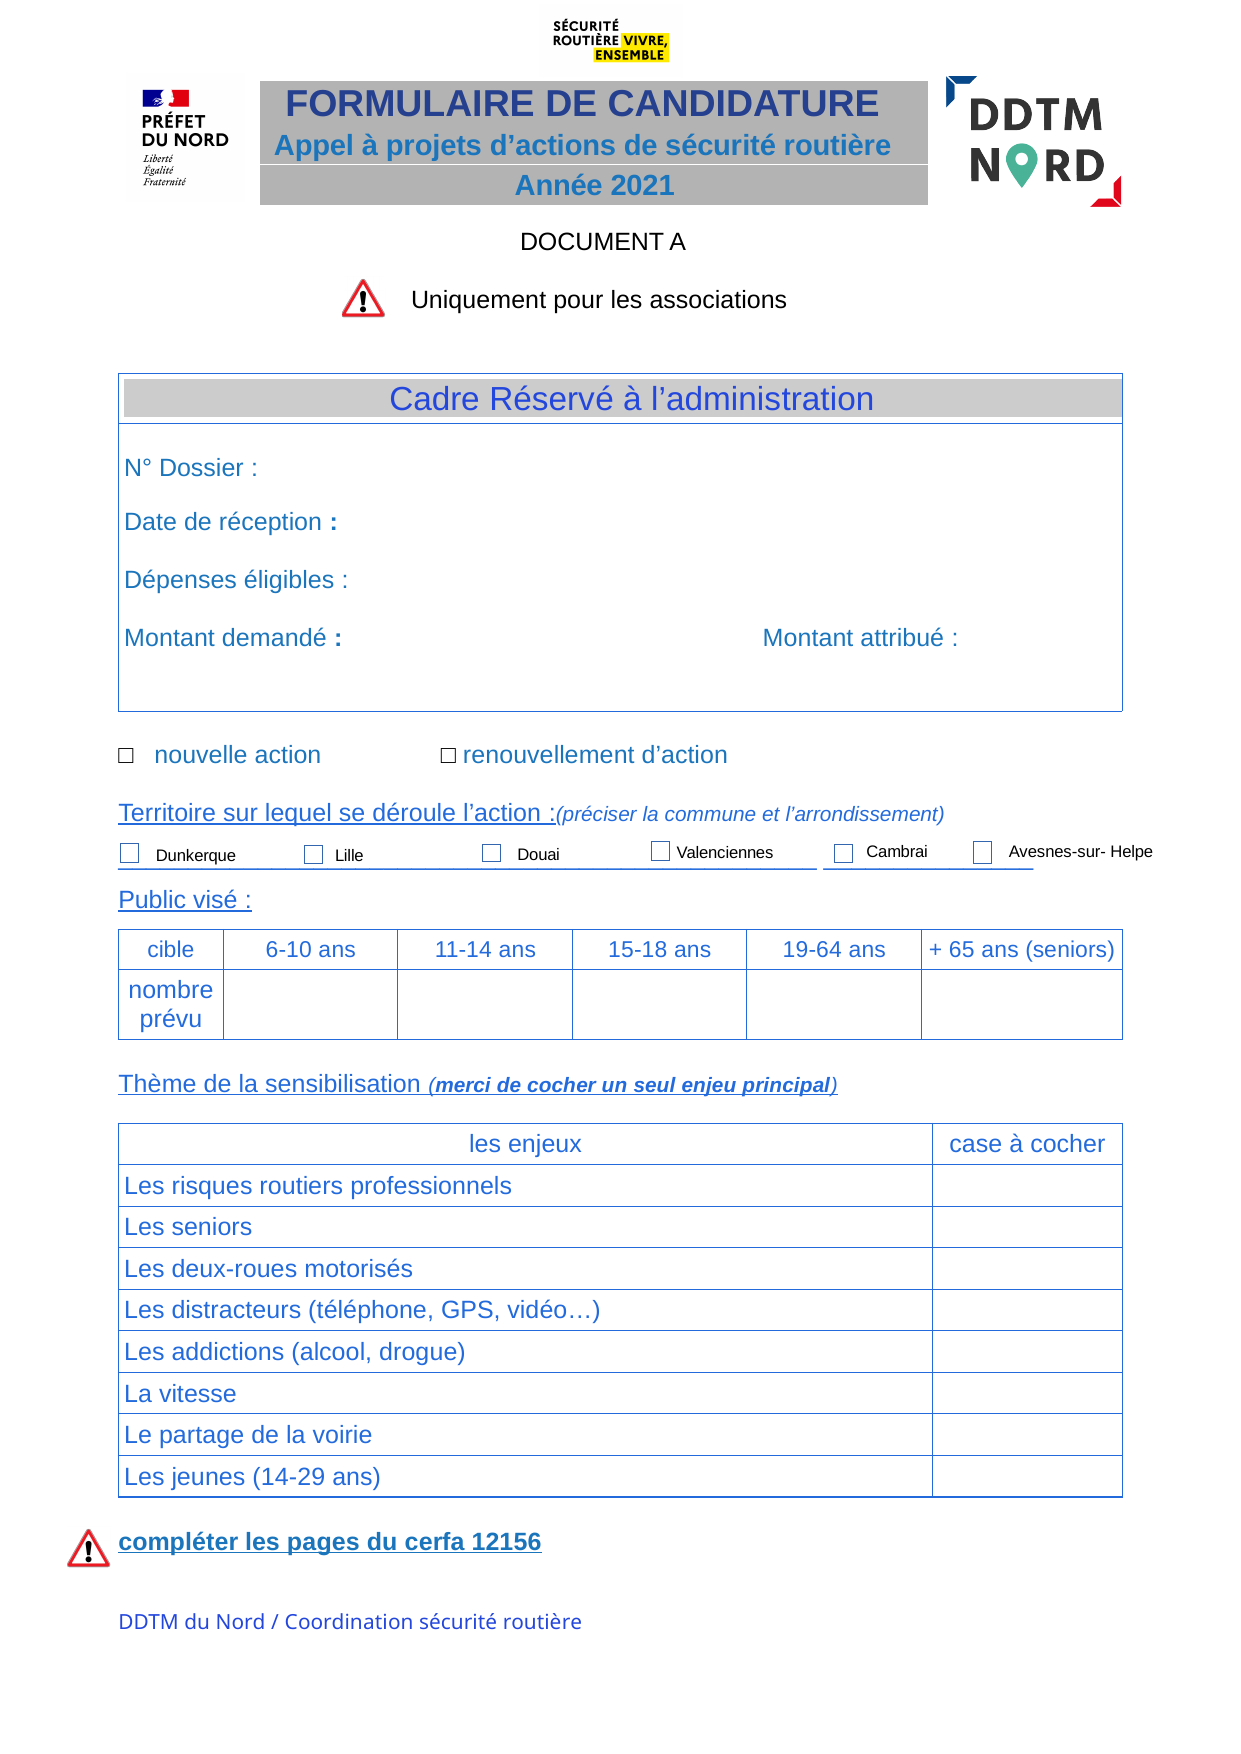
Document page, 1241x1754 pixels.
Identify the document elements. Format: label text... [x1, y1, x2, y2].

picture [946, 76, 1122, 207]
table_cell Les distracteurs (téléphone, GPS, vidéo…) [119, 1290, 932, 1330]
table_cell Année 2021 [260, 165, 928, 205]
table_header cible [119, 930, 223, 968]
table_header 15-18 ans [573, 930, 746, 968]
table_cell Les addictions (alcool, drogue) [119, 1331, 932, 1372]
table_header + 65 ans (seniors) [922, 930, 1122, 968]
picture [126, 73, 245, 202]
picture [539, 4, 684, 77]
table_cell Les risques routiers professionnels [119, 1165, 932, 1206]
table_cell [933, 1456, 1122, 1496]
table_cell N° Dossier : Date de réception : Dépenses éligibles : Montant demandé : Montant attribué : [119, 424, 1122, 711]
table_header FORMULAIRE DE CANDIDATURE [260, 81, 928, 124]
text □ nouvelle action □ renouvellement d’action [118, 740, 1122, 769]
table_cell nombre prévu [119, 970, 223, 1039]
table_cell [933, 1414, 1122, 1455]
table_header 6-10 ans [224, 930, 397, 968]
picture [67, 1526, 111, 1569]
table_header 11-14 ans [398, 930, 572, 968]
table_header Cadre Réservé à l’administration [119, 374, 1122, 423]
table_cell [933, 1373, 1122, 1413]
table_cell [933, 1290, 1122, 1330]
table_cell [398, 970, 572, 1039]
table_cell [933, 1248, 1122, 1289]
table_cell [747, 970, 921, 1039]
picture [342, 276, 386, 319]
table_cell [224, 970, 397, 1039]
table_cell La vitesse [119, 1373, 932, 1413]
table_header les enjeux [119, 1124, 932, 1164]
table_header 19-64 ans [747, 930, 921, 968]
table_header case à cocher [933, 1124, 1122, 1164]
table_cell Les seniors [119, 1207, 932, 1247]
table_cell [573, 970, 746, 1039]
text Thème de la sensibilisation (merci de cocher un seul enjeu principal) [118, 1069, 1122, 1098]
table_cell Appel à projets d’actions de sécurité routière [260, 124, 928, 164]
text Territoire sur lequel se déroule l’action :(préciser la commune et l’arrondissement) __________________________________________________ _______________ Public visé : [118, 798, 1122, 914]
table_cell [933, 1165, 1122, 1206]
table_cell Les deux-roues motorisés [119, 1248, 932, 1289]
table_cell [933, 1207, 1122, 1247]
text compléter les pages du cerfa 12156 [118, 1527, 1122, 1556]
table_cell [922, 970, 1122, 1039]
table_cell Le partage de la voirie [119, 1414, 932, 1455]
table_cell [933, 1331, 1122, 1372]
table_cell Les jeunes (14-29 ans) [119, 1456, 932, 1496]
